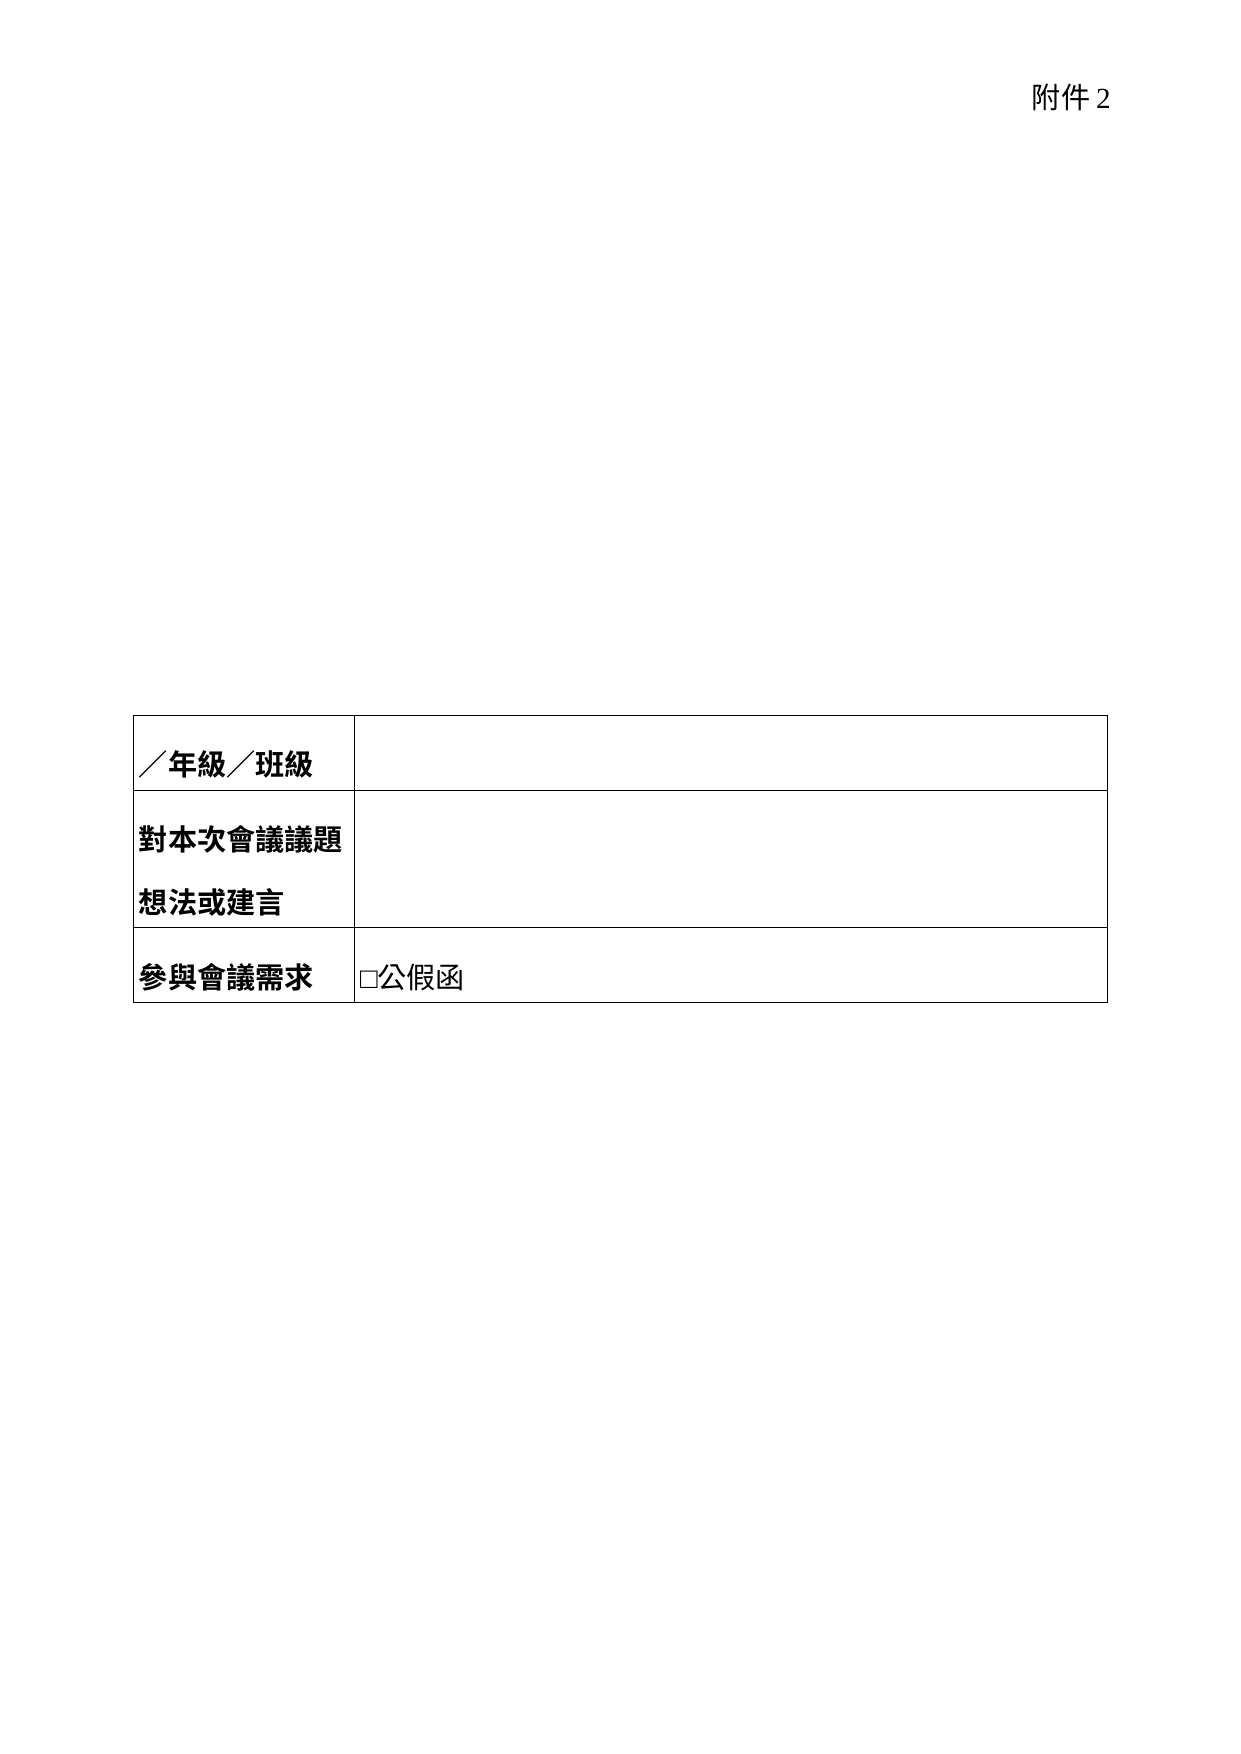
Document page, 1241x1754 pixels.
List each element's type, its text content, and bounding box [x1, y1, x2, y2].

table_cell 對本次會議議題想法或建言 [134, 791, 354, 927]
table_cell □公假函 [355, 928, 1107, 1002]
table_cell [355, 716, 1107, 790]
table_cell [355, 791, 1107, 927]
table_cell ／年級／班級 [134, 716, 354, 790]
table_cell 參與會議需求 [134, 928, 354, 1002]
